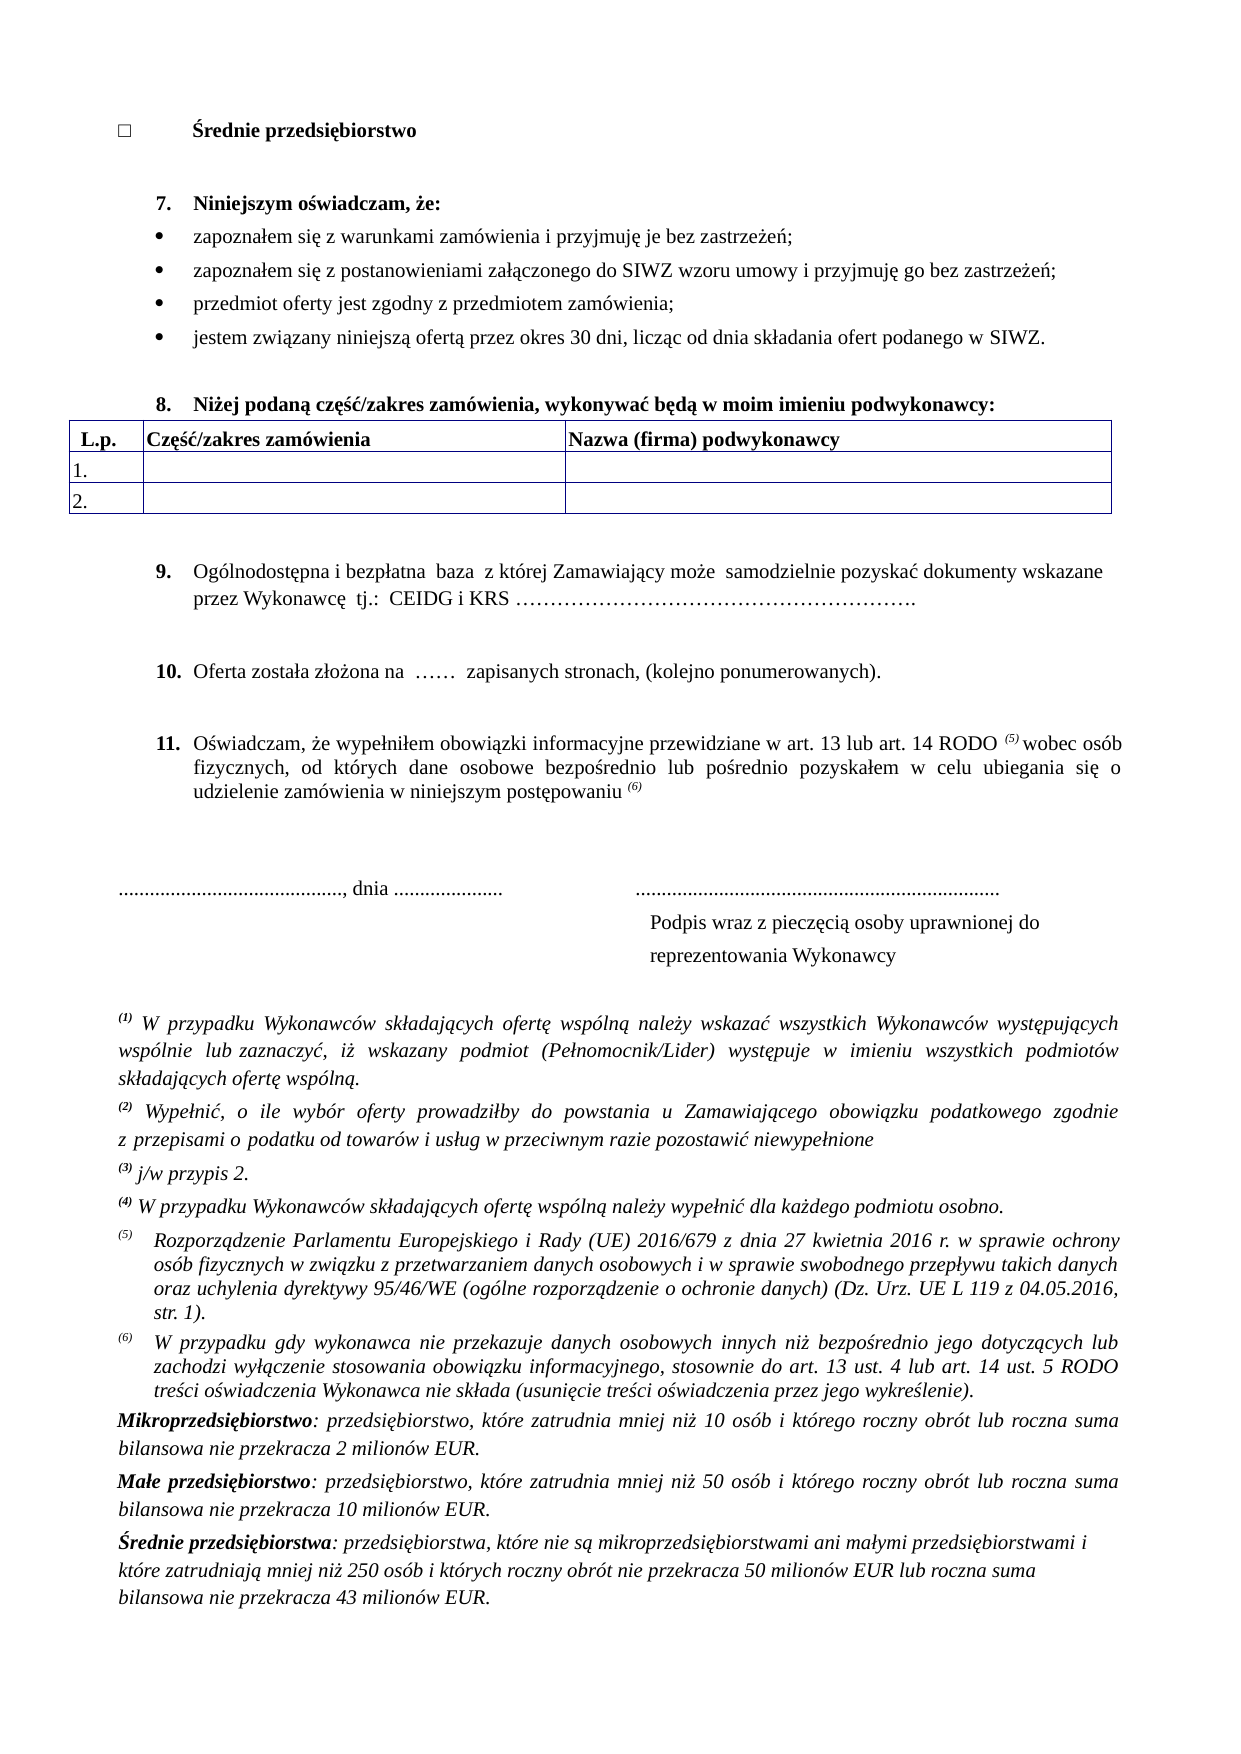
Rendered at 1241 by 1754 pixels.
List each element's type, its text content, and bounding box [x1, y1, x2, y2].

text (2) Wypełnić, o ile wybór oferty prowadziłby do powstania u Zamawiającego obowiązku podatkowego zgodnie z przepisami o podatku od towarów i usług w przeciwnym razie pozostawić niewypełnione [118, 1099, 1122, 1151]
text reprezentowania Wykonawcy [650, 943, 1122, 967]
list Oświadczam, że wypełniłem obowiązki informacyjne przewidziane w art. 13 lub art. 14 RODO (5) wobec osób fizycznych, od których dane osobowe bezpośrednio lub pośrednio pozyskałem w celu ubiegania się o udzielenie zamówienia w niniejszym postępowaniu (6) [156, 731, 1122, 803]
table_cell 2. [70, 483, 143, 513]
table_cell [566, 483, 1111, 513]
table_header L.p. [70, 421, 143, 451]
text (3) j/w przypis 2. [118, 1160, 1122, 1184]
list Oferta została złożona na …… zapisanych stronach, (kolejno ponumerowanych). [156, 659, 1122, 683]
text ..........................................., dnia ..................... ...................................................................... [118, 876, 1122, 900]
table_cell 1. [70, 452, 143, 482]
text Małe przedsiębiorstwo: przedsiębiorstwo, które zatrudnia mniej niż 50 osób i którego roczny obrót lub roczna suma bilansowa nie przekracza 10 milionów EUR. [117, 1469, 1122, 1521]
text Podpis wraz z pieczęcią osoby uprawnionej do [650, 910, 1122, 934]
text Mikroprzedsiębiorstwo: przedsiębiorstwo, które zatrudnia mniej niż 10 osób i którego roczny obrót lub roczna suma bilansowa nie przekracza 2 milionów EUR. [117, 1408, 1122, 1459]
list Ogólnodostępna i bezpłatna baza z której Zamawiający może samodzielnie pozyskać dokumenty wskazane przez Wykonawcę tj.: CEIDG i KRS …………………………………………………. [156, 558, 1122, 610]
list przedmiot oferty jest zgodny z przedmiotem zamówienia; [156, 291, 1122, 315]
text (6) W przypadku gdy wykonawca nie przekazuje danych osobowych innych niż bezpośrednio jego dotyczących lub zachodzi wyłączenie stosowania obowiązku informacyjnego, stosownie do art. 13 ust. 4 lub art. 14 ust. 5 RODO treści oświadczenia Wykonawca nie składa (usunięcie treści oświadczenia przez jego wykreślenie). [118, 1330, 1122, 1402]
text (4) W przypadku Wykonawców składających ofertę wspólną należy wypełnić dla każdego podmiotu osobno. [118, 1194, 1122, 1218]
table_cell [144, 452, 565, 482]
list jestem związany niniejszą ofertą przez okres 30 dni, licząc od dnia składania ofert podanego w SIWZ. [156, 325, 1122, 349]
table_cell [566, 452, 1111, 482]
table_header Część/zakres zamówienia [144, 421, 565, 451]
text (1) W przypadku Wykonawców składających ofertę wspólną należy wskazać wszystkich Wykonawców występujących wspólnie lub zaznaczyć, iż wskazany podmiot (Pełnomocnik/Lider) występuje w imieniu wszystkich podmiotów składających ofertę wspólną. [118, 1011, 1122, 1090]
list Niniejszym oświadczam, że: [156, 191, 1122, 215]
list Niżej podaną część/zakres zamówienia, wykonywać będą w moim imieniu podwykonawcy: [156, 392, 1122, 416]
table_cell [144, 483, 565, 513]
text Średnie przedsiębiorstwa: przedsiębiorstwa, które nie są mikroprzedsiębiorstwami ani małymi przedsiębiorstwami i które zatrudniają mniej niż 250 osób i których roczny obrót nie przekracza 50 milionów EUR lub roczna suma bilansowa nie przekracza 43 milionów EUR. [118, 1530, 1122, 1609]
list zapoznałem się z warunkami zamówienia i przyjmuję je bez zastrzeżeń; [156, 224, 1122, 248]
text □ Średnie przedsiębiorstwo [118, 118, 1122, 142]
table_header Nazwa (firma) podwykonawcy [566, 421, 1111, 451]
text (5) Rozporządzenie Parlamentu Europejskiego i Rady (UE) 2016/679 z dnia 27 kwietnia 2016 r. w sprawie ochrony osób fizycznych w związku z przetwarzaniem danych osobowych i w sprawie swobodnego przepływu takich danych oraz uchylenia dyrektywy 95/46/WE (ogólne rozporządzenie o ochronie danych) (Dz. Urz. UE L 119 z 04.05.2016, str. 1). [118, 1227, 1122, 1324]
list zapoznałem się z postanowieniami załączonego do SIWZ wzoru umowy i przyjmuję go bez zastrzeżeń; [156, 258, 1122, 282]
